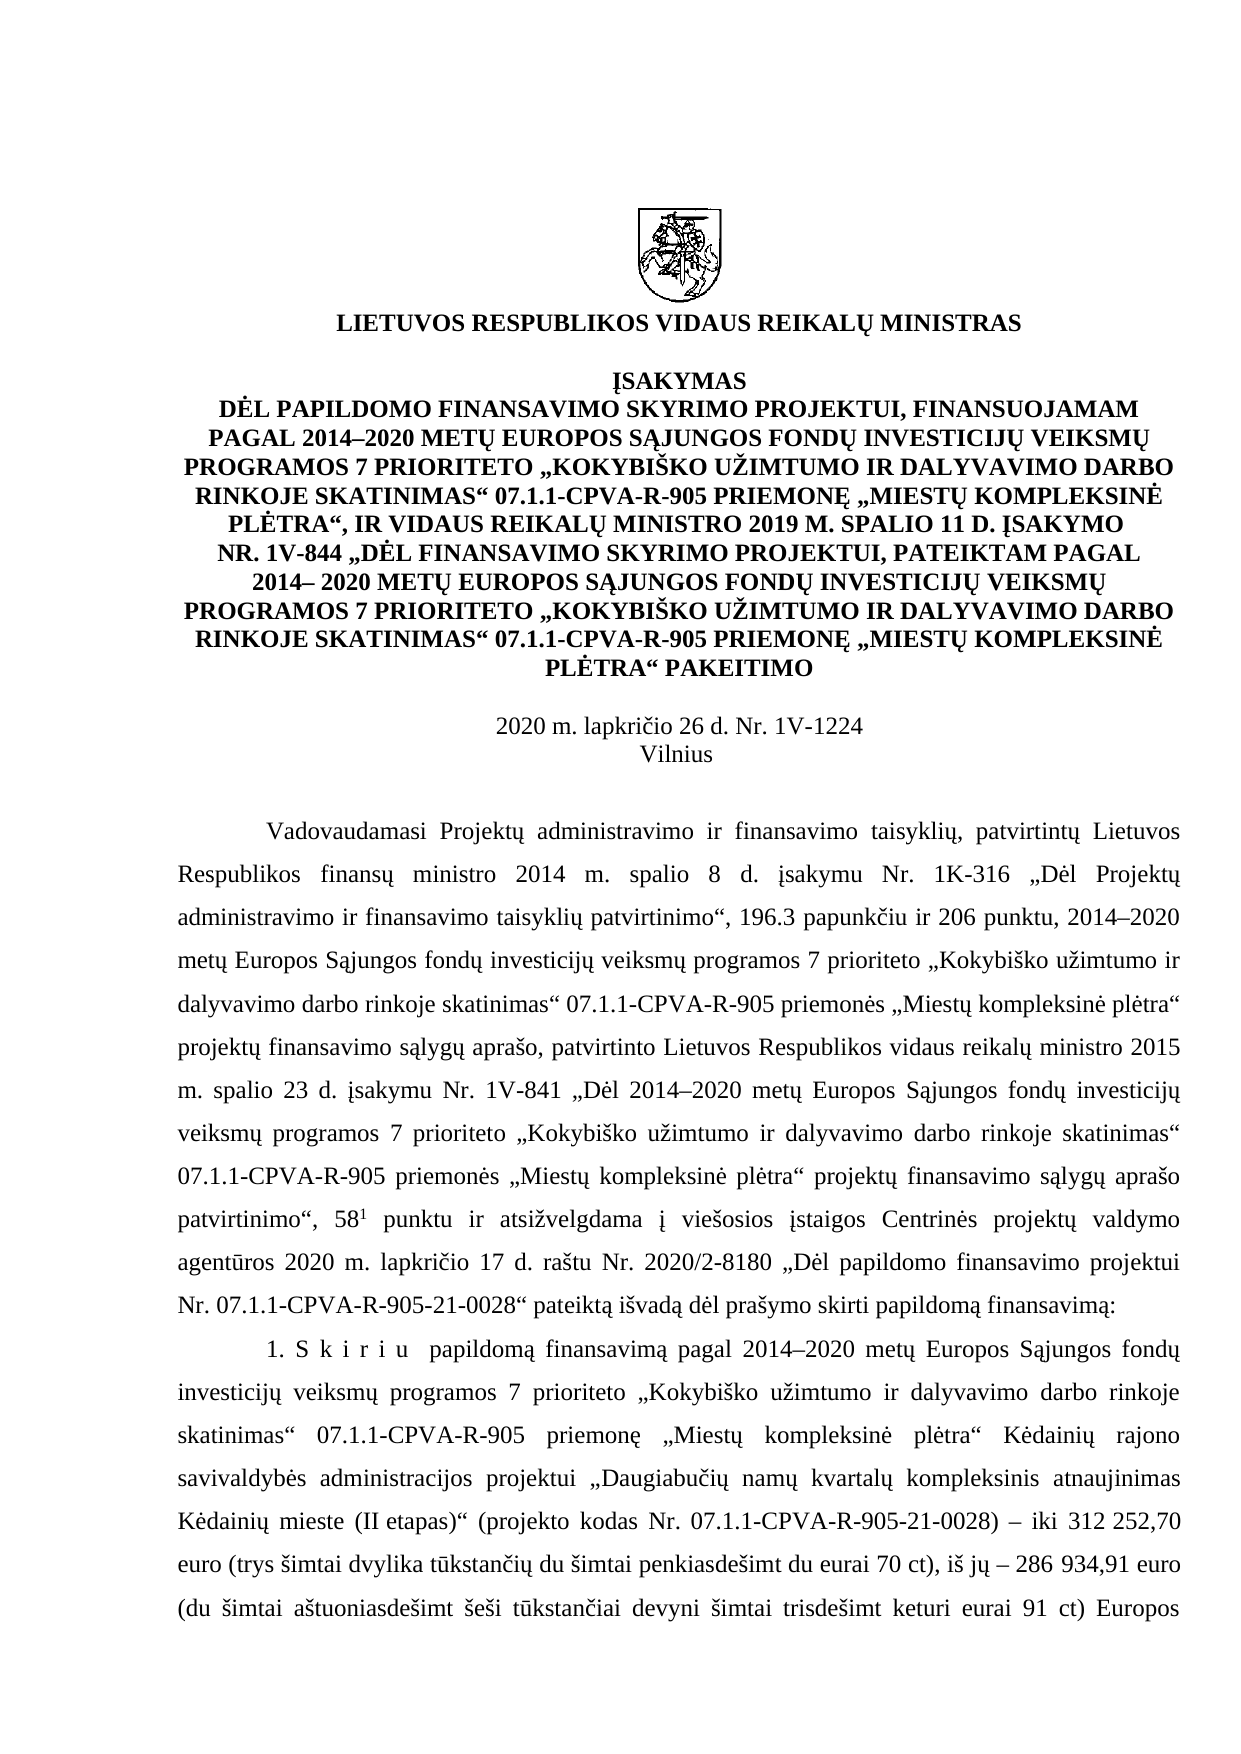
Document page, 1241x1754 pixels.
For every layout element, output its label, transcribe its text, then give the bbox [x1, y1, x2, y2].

text LIETUVOS RESPUBLIKOS VIDAUS REIKALŲ MINISTRAS [177, 308, 1181, 337]
text DĖL PAPILDOMO FINANSAVIMO SKYRIMO PROJEKTUI, FINANSUOJAMAM PAGAL 2014–2020 METŲ EUROPOS SĄJUNGOS FONDŲ INVESTICIJŲ VEIKSMŲ PROGRAMOS 7 PRIORITETO „KOKYBIŠKO UŽIMTUMO IR DALYVAVIMO DARBO RINKOJE SKATINIMAS“ 07.1.1-CPVA-R-905 PRIEMONĘ „MIESTŲ KOMPLEKSINĖ PLĖTRA“, IR VIDAUS REIKALŲ MINISTRO 2019 M. SPALIO 11 D. ĮSAKYMO NR. 1V-844 „DĖL FINANSAVIMO SKYRIMO PROJEKTUI, PATEIKTAM PAGAL 2014– 2020 METŲ EUROPOS SĄJUNGOS FONDŲ INVESTICIJŲ VEIKSMŲ PROGRAMOS 7 PRIORITETO „KOKYBIŠKO UŽIMTUMO IR DALYVAVIMO DARBO RINKOJE SKATINIMAS“ 07.1.1-CPVA-R-905 PRIEMONĘ „MIESTŲ KOMPLEKSINĖ PLĖTRA“ PAKEITIMO [177, 394, 1181, 682]
text 2020 m. lapkričio 26 d. Nr. 1V-1224 [177, 711, 1181, 739]
text Vilnius [177, 739, 1181, 768]
text Vadovaudamasi Projektų administravimo ir finansavimo taisyklių, patvirtintų Lietuvos Respublikos finansų ministro 2014 m. spalio 8 d. įsakymu Nr. 1K-316 „Dėl Projektų administravimo ir finansavimo taisyklių patvirtinimo“, 196.3 papunkčiu ir 206 punktu, 2014–2020 metų Europos Sąjungos fondų investicijų veiksmų programos 7 prioriteto „Kokybiško užimtumo ir dalyvavimo darbo rinkoje skatinimas“ 07.1.1-CPVA-R-905 priemonės „Miestų kompleksinė plėtra“ projektų finansavimo sąlygų aprašo, patvirtinto Lietuvos Respublikos vidaus reikalų ministro 2015 m. spalio 23 d. įsakymu Nr. 1V-841 „Dėl 2014–2020 metų Europos Sąjungos fondų investicijų veiksmų programos 7 prioriteto „Kokybiško užimtumo ir dalyvavimo darbo rinkoje skatinimas“ 07.1.1-CPVA-R-905 priemonės „Miestų kompleksinė plėtra“ projektų finansavimo sąlygų aprašo patvirtinimo“, 581 punktu ir atsižvelgdama į viešosios įstaigos Centrinės projektų valdymo agentūros 2020 m. lapkričio 17 d. raštu Nr. 2020/2-8180 „Dėl papildomo finansavimo projektui Nr. 07.1.1-CPVA-R-905-21-0028“ pateiktą išvadą dėl prašymo skirti papildomą finansavimą: [177, 816, 1181, 1319]
text 1. Skiriu papildomą finansavimą pagal 2014–2020 metų Europos Sąjungos fondų investicijų veiksmų programos 7 prioriteto „Kokybiško užimtumo ir dalyvavimo darbo rinkoje skatinimas“ 07.1.1-CPVA-R-905 priemonę „Miestų kompleksinė plėtra“ Kėdainių rajono savivaldybės administracijos projektui „Daugiabučių namų kvartalų kompleksinis atnaujinimas Kėdainių mieste (II etapas)“ (projekto kodas Nr. 07.1.1-CPVA-R-905-21-0028) – iki 312 252,70 euro (trys šimtai dvylika tūkstančių du šimtai penkiasdešimt du eurai 70 ct), iš jų – 286 934,91 euro (du šimtai aštuoniasdešimt šeši tūkstančiai devyni šimtai trisdešimt keturi eurai 91 ct) Europos [177, 1334, 1181, 1621]
text ĮSAKYMAS [177, 366, 1181, 394]
